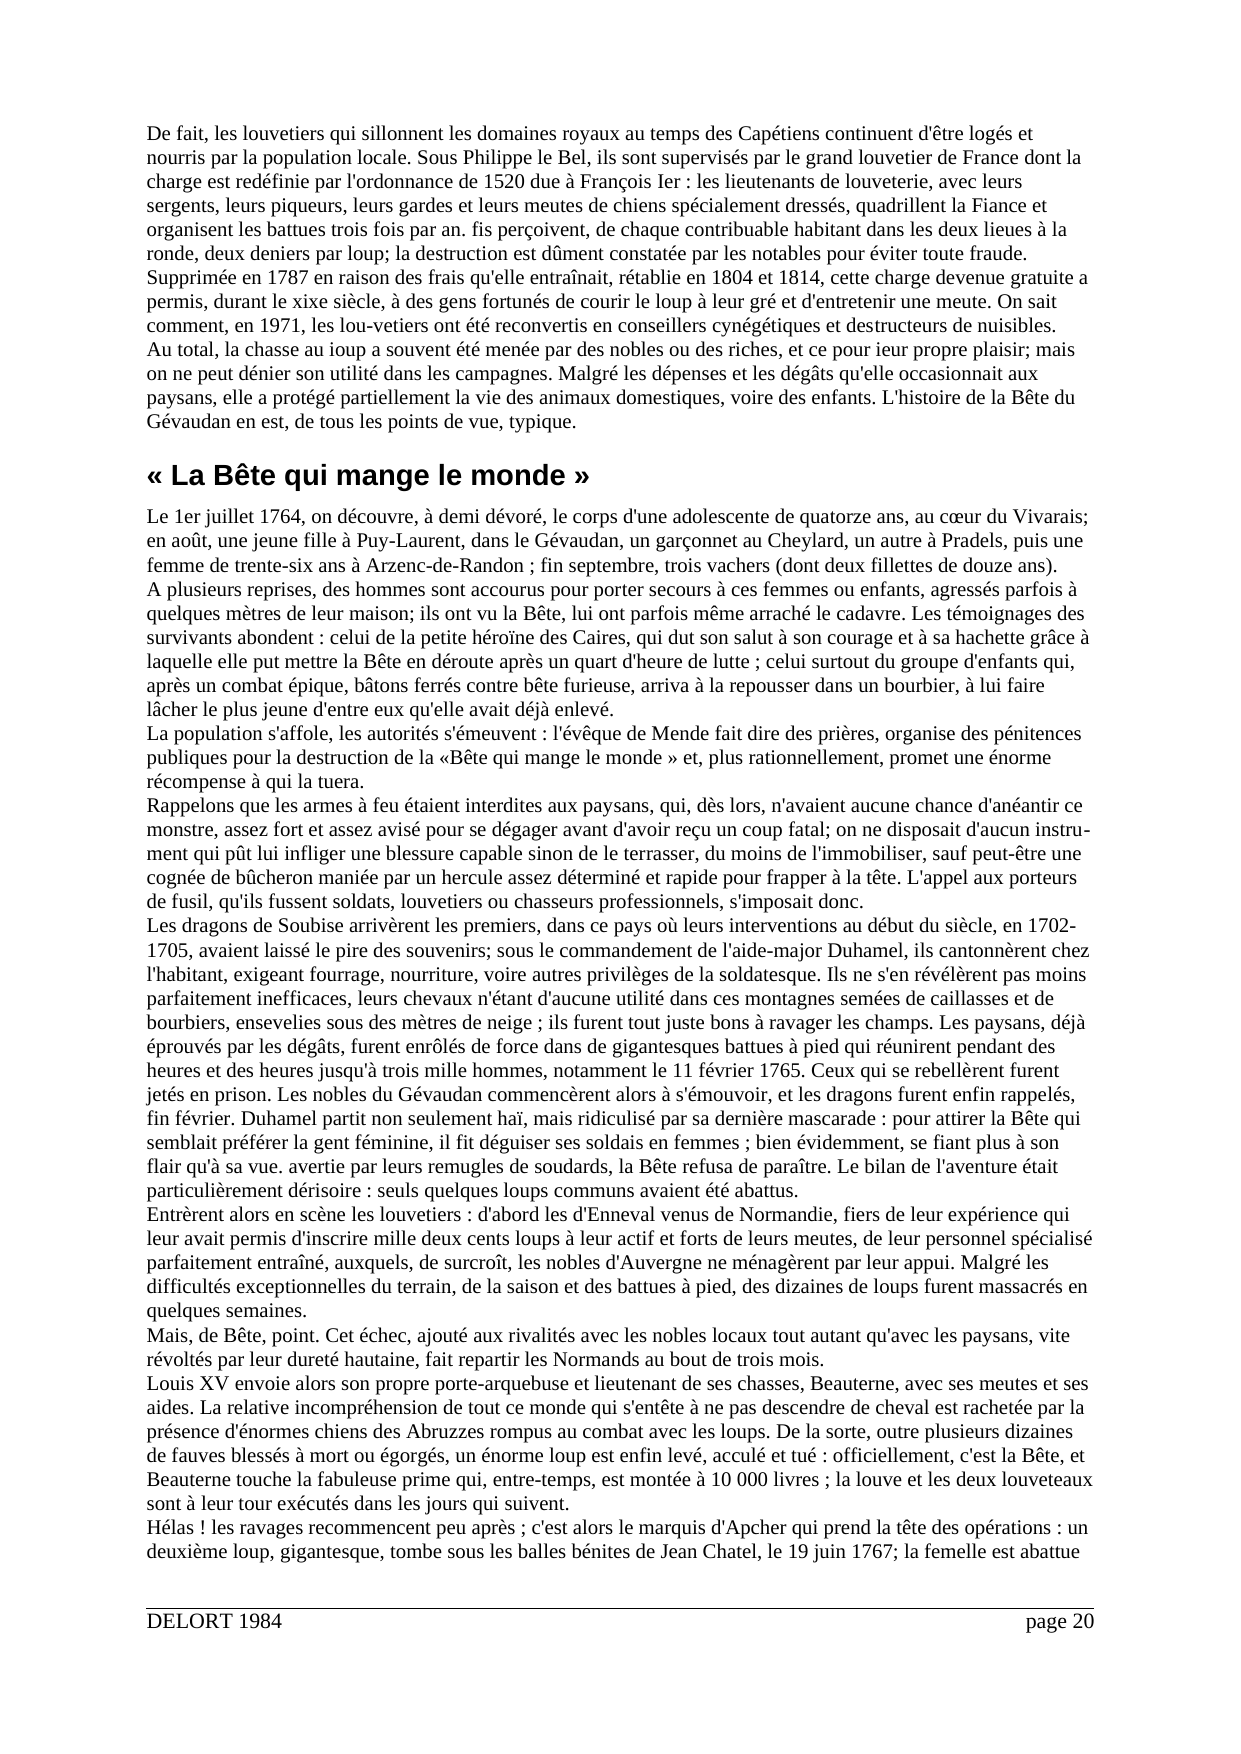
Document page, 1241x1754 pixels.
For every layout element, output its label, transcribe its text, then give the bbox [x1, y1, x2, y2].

text Louis XV envoie alors son propre porte-arquebuse et lieu­tenant de ses chasses, Beauterne, avec ses meutes et ses aides. La relative incompréhension de tout ce monde qui s'entête à ne pas descendre de cheval est rachetée par la pré­sence d'énormes chiens des Abruzzes rompus au combat avec les loups. De la sorte, outre plusieurs dizaines de fauves blessés à mort ou égorgés, un énorme loup est enfin levé, acculé et tué : officiellement, c'est la Bête, et Beauterne touche la fabuleuse prime qui, entre-temps, est montée à 10 000 livres ; la louve et les deux louveteaux sont à leur tour exécutés dans les jours qui suivent. [146, 1371, 1094, 1515]
text De fait, les louvetiers qui sillonnent les domaines royaux au temps des Capétiens continuent d'être logés et nourris par la population locale. Sous Philippe le Bel, ils sont supervisés par le grand louvetier de France dont la charge est redéfinie par l'ordonnance de 1520 due à François Ier : les lieutenants de louveterie, avec leurs sergents, leurs piqueurs, leurs gardes et leurs meutes de chiens spécialement dressés, quadrillent la Fiance et organisent les battues trois fois par an. fis perçoivent, de chaque contribuable habitant dans les deux lieues à la ronde, deux deniers par loup; la destruction est dûment constatée par les notables pour éviter toute fraude. Suppri­mée en 1787 en raison des frais qu'elle entraînait, rétablie en 1804 et 1814, cette charge devenue gratuite a permis, durant le xixe siècle, à des gens fortunés de courir le loup à leur gré et d'entretenir une meute. On sait comment, en 1971, les lou-vetiers ont été reconvertis en conseillers cynégétiques et des­tructeurs de nuisibles. [146, 121, 1094, 337]
text Mais, de Bête, point. Cet échec, ajouté aux rivalités avec les nobles locaux tout autant qu'avec les paysans, vite révoltés par leur dureté hautaine, fait repartir les Normands au bout de trois mois. [146, 1322, 1094, 1371]
subtitle « La Bête qui mange le monde » [146, 458, 1094, 492]
text Le 1er juillet 1764, on découvre, à demi dévoré, le corps d'une adolescente de quatorze ans, au cœur du Vivarais; en août, une jeune fille à Puy-Laurent, dans le Gévaudan, un garçonnet au Cheylard, un autre à Pradels, puis une femme de trente-six ans à Arzenc-de-Randon ; fin septembre, trois vachers (dont deux fillettes de douze ans). [146, 504, 1094, 577]
text Hélas ! les ravages recommencent peu après ; c'est alors le marquis d'Apcher qui prend la tête des opérations : un deuxième loup, gigantesque, tombe sous les balles bénites de Jean Chatel, le 19 juin 1767; la femelle est abattue [146, 1515, 1094, 1563]
text Les dragons de Soubise arrivèrent les premiers, dans ce pays où leurs interventions au début du siècle, en 1702-1705, avaient laissé le pire des souvenirs; sous le commandement de l'aide-major Duhamel, ils cantonnèrent chez l'habitant, exigeant fourrage, nourriture, voire autres privilèges de la soldatesque. Ils ne s'en révélèrent pas moins parfaitement inefficaces, leurs chevaux n'étant d'aucune utilité dans ces montagnes semées de caillasses et de bourbiers, ensevelies sous des mètres de neige ; ils furent tout juste bons à ravager les champs. Les paysans, déjà éprouvés par les dégâts, furent enrôlés de force dans de gigantesques battues à pied qui réunirent pendant des heures et des heures jusqu'à trois mille hommes, notamment le 11 février 1765. Ceux qui se rebellè­rent furent jetés en prison. Les nobles du Gévaudan commen­cèrent alors à s'émouvoir, et les dragons furent enfin rappe­lés, fin février. Duhamel partit non seulement haï, mais ridiculisé par sa dernière mascarade : pour attirer la Bête qui semblait préférer la gent féminine, il fit déguiser ses soldais en femmes ; bien évidemment, se fiant plus à son flair qu'à sa vue. avertie par leurs remugles de soudards, la Bête refusa de paraître. Le bilan de l'aventure était particulièrement déri­soire : seuls quelques loups communs avaient été abattus. [146, 913, 1094, 1202]
text La population s'affole, les autorités s'émeuvent : l'évêque de Mende fait dire des prières, organise des pénitences publiques pour la destruction de la «Bête qui mange le monde » et, plus rationnellement, promet une énorme récom­pense à qui la tuera. [146, 721, 1094, 793]
text Au total, la chasse au ioup a souvent été menée par des nobles ou des riches, et ce pour ieur propre plaisir; mais on ne peut dénier son utilité dans les campagnes. Malgré les dépenses et les dégâts qu'elle occasionnait aux paysans, elle a protégé partiellement la vie des animaux domestiques, voire des enfants. L'histoire de la Bête du Gévaudan en est, de tous les points de vue, typique. [146, 337, 1094, 433]
text Rappelons que les armes à feu étaient interdites aux pay­sans, qui, dès lors, n'avaient aucune chance d'anéantir ce monstre, assez fort et assez avisé pour se dégager avant d'avoir reçu un coup fatal; on ne disposait d'aucun instru­ment qui pût lui infliger une blessure capable sinon de le ter­rasser, du moins de l'immobiliser, sauf peut-être une cognée de bûcheron maniée par un hercule assez déterminé et rapide pour frapper à la tête. L'appel aux porteurs de fusil, qu'ils fussent soldats, louvetiers ou chasseurs professionnels, s'imposait donc. [146, 793, 1094, 913]
text Entrèrent alors en scène les louvetiers : d'abord les d'Enneval venus de Normandie, fiers de leur expérience qui leur avait permis d'inscrire mille deux cents loups à leur actif et forts de leurs meutes, de leur personnel spécialisé parfaite­ment entraîné, auxquels, de surcroît, les nobles d'Auvergne ne ménagèrent par leur appui. Malgré les difficultés excep­tionnelles du terrain, de la saison et des battues à pied, des dizaines de loups furent massacrés en quelques semaines. [146, 1202, 1094, 1322]
text A plusieurs reprises, des hommes sont accourus pour por­ter secours à ces femmes ou enfants, agressés parfois à quelques mètres de leur maison; ils ont vu la Bête, lui ont parfois même arraché le cadavre. Les témoignages des survi­vants abondent : celui de la petite héroïne des Caires, qui dut son salut à son courage et à sa hachette grâce à laquelle elle put mettre la Bête en déroute après un quart d'heure de lutte ; celui surtout du groupe d'enfants qui, après un combat épique, bâtons ferrés contre bête furieuse, arriva à la repous­ser dans un bourbier, à lui faire lâcher le plus jeune d'entre eux qu'elle avait déjà enlevé. [146, 577, 1094, 721]
